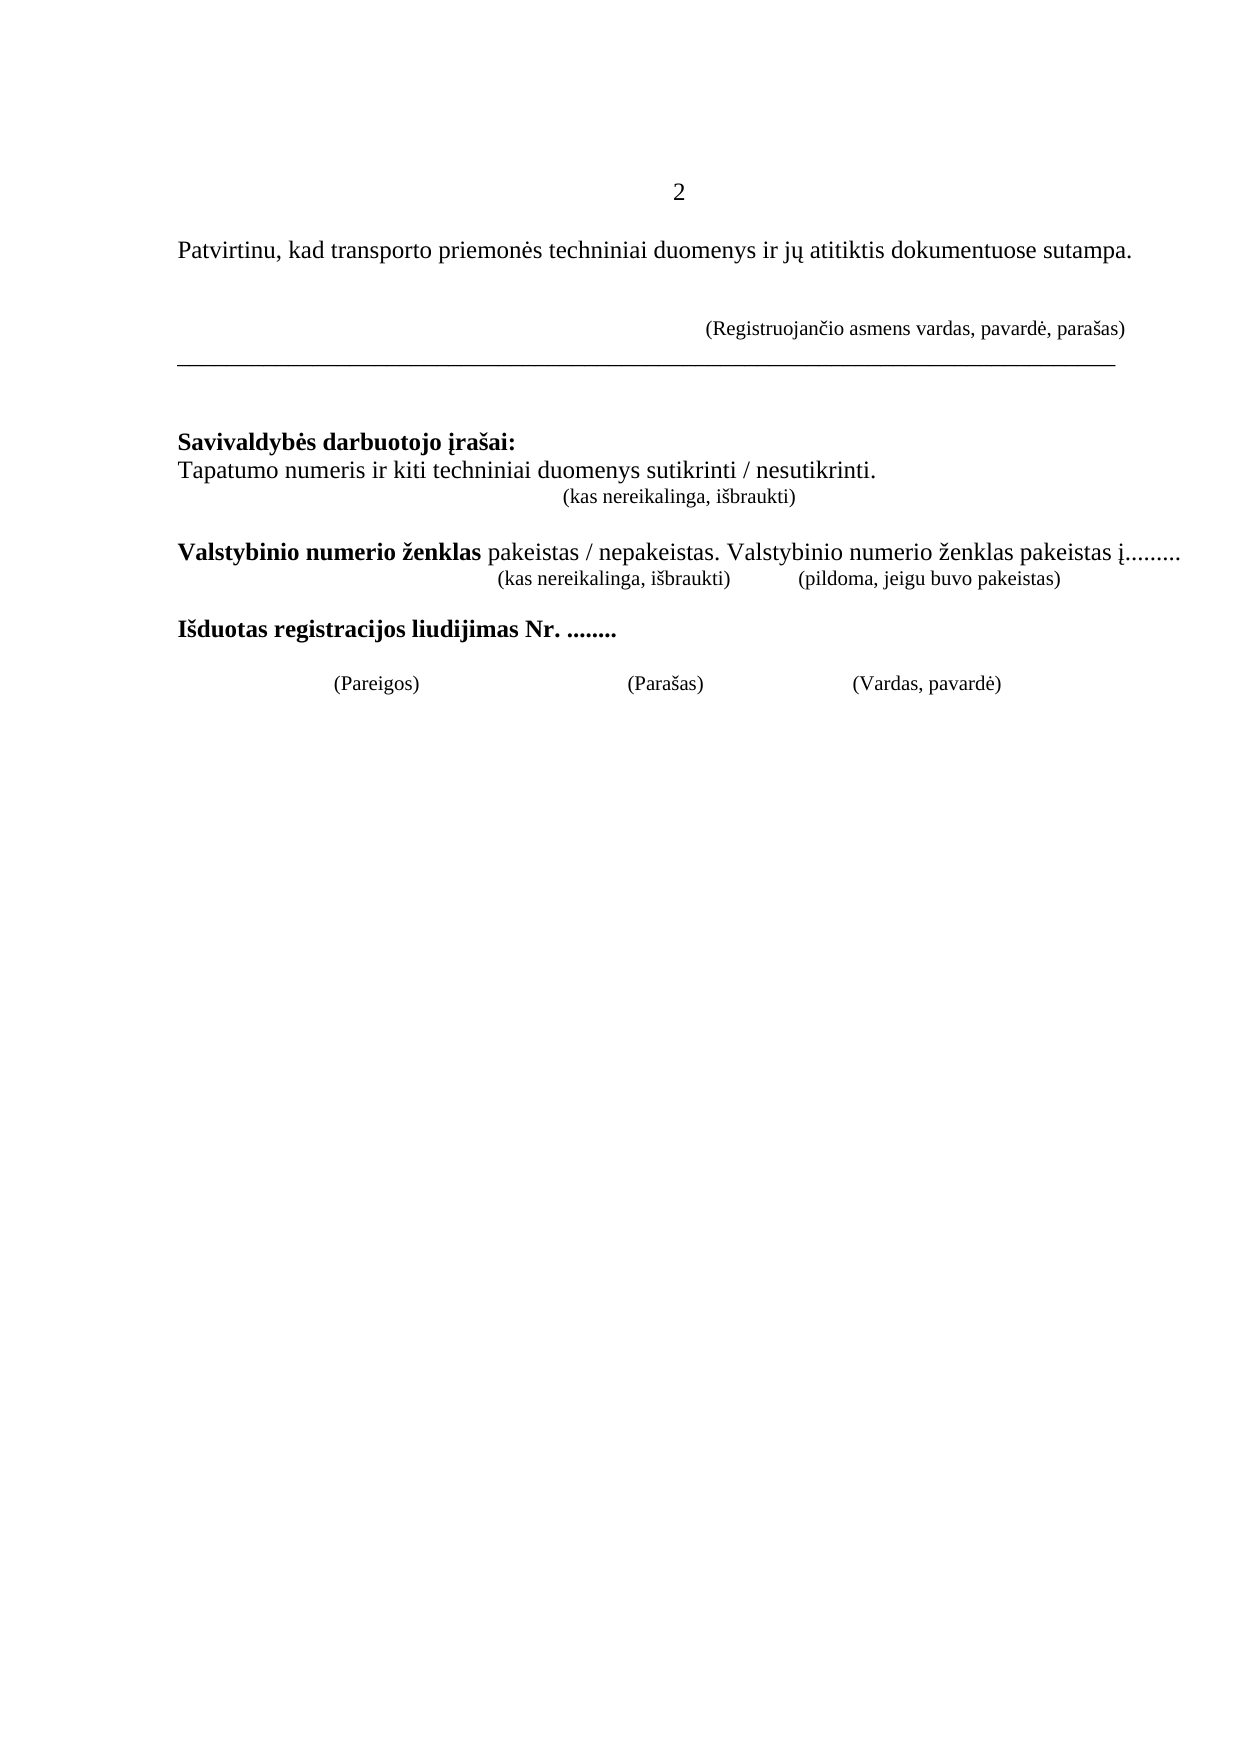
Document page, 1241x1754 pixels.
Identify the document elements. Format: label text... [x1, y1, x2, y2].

text (Pareigos) (Parašas) (Vardas, pavardė) [327, 671, 1181, 695]
text Tapatumo numeris ir kiti techniniai duomenys sutikrinti / nesutikrinti. [177, 455, 1181, 484]
text (Registruojančio asmens vardas, pavardė, parašas) [649, 316, 1181, 340]
text Valstybinio numerio ženklas pakeistas / nepakeistas. Valstybinio numerio ženklas pakeistas į......... [177, 537, 1181, 566]
text (kas nereikalinga, išbraukti) (pildoma, jeigu buvo pakeistas) [177, 566, 1181, 590]
text Patvirtinu, kad transporto priemonės techniniai duomenys ir jų atitiktis dokumentuose sutampa. [177, 235, 1181, 263]
text (kas nereikalinga, išbraukti) [177, 484, 1181, 508]
text Išduotas registracijos liudijimas Nr. ........ [177, 614, 1181, 642]
text Savivaldybės darbuotojo įrašai: [177, 427, 1181, 455]
